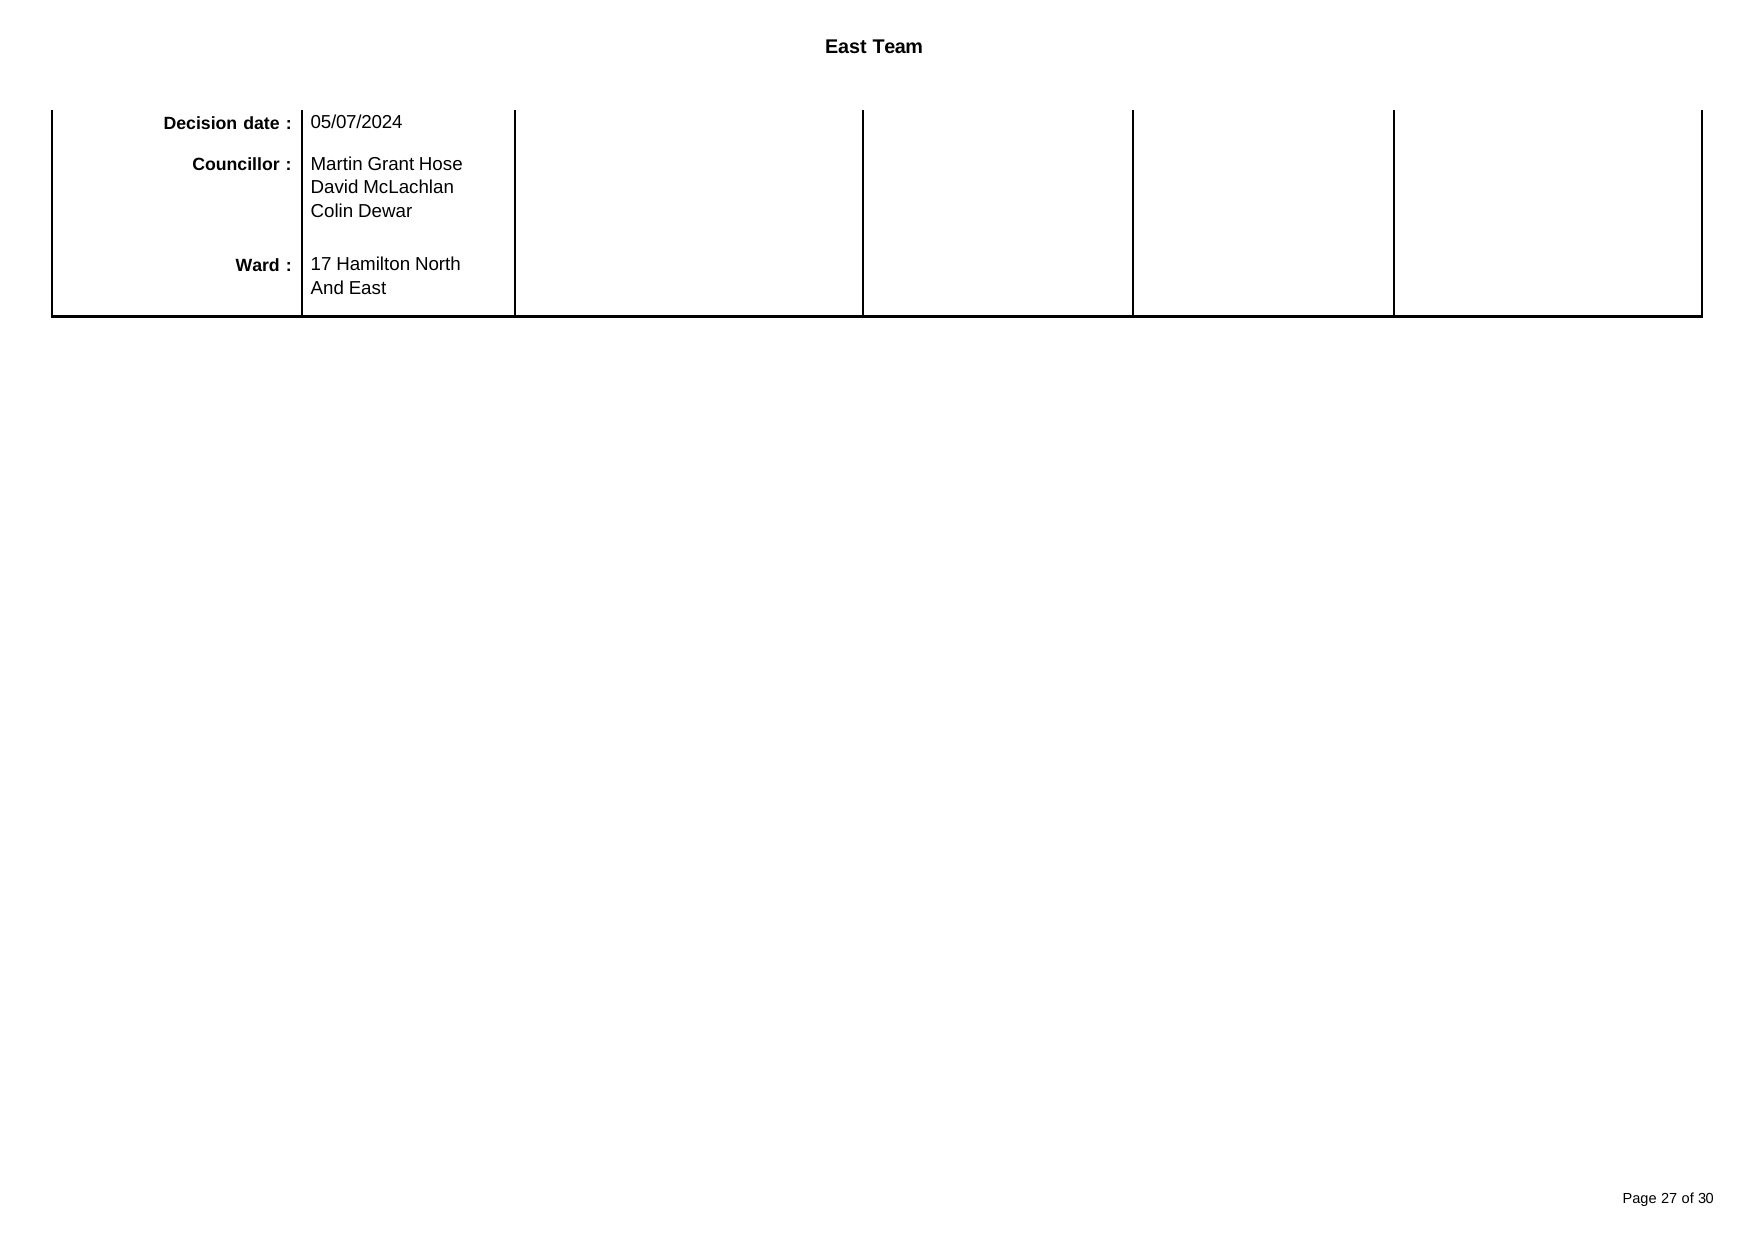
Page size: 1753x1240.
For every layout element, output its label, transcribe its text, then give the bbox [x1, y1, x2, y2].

table_cell Ward : [53, 241, 301, 315]
table_cell [864, 150, 1132, 241]
table_cell 17 Hamilton North And East [303, 241, 514, 315]
table_cell [1134, 241, 1393, 315]
table_cell [1134, 150, 1393, 241]
table_cell [864, 241, 1132, 315]
table_cell [1395, 110, 1701, 150]
table_cell [1134, 110, 1393, 150]
table_cell 05/07/2024 [303, 110, 514, 150]
table_cell Martin Grant Hose David McLachlan Colin Dewar [303, 150, 514, 241]
table_cell [1395, 241, 1701, 315]
table_cell [516, 110, 862, 150]
table_cell [516, 150, 862, 241]
table_cell [864, 110, 1132, 150]
table_cell Councillor : [53, 150, 301, 241]
table_cell [516, 241, 862, 315]
table_cell [1395, 150, 1701, 241]
table_cell Decision date : [53, 110, 301, 150]
